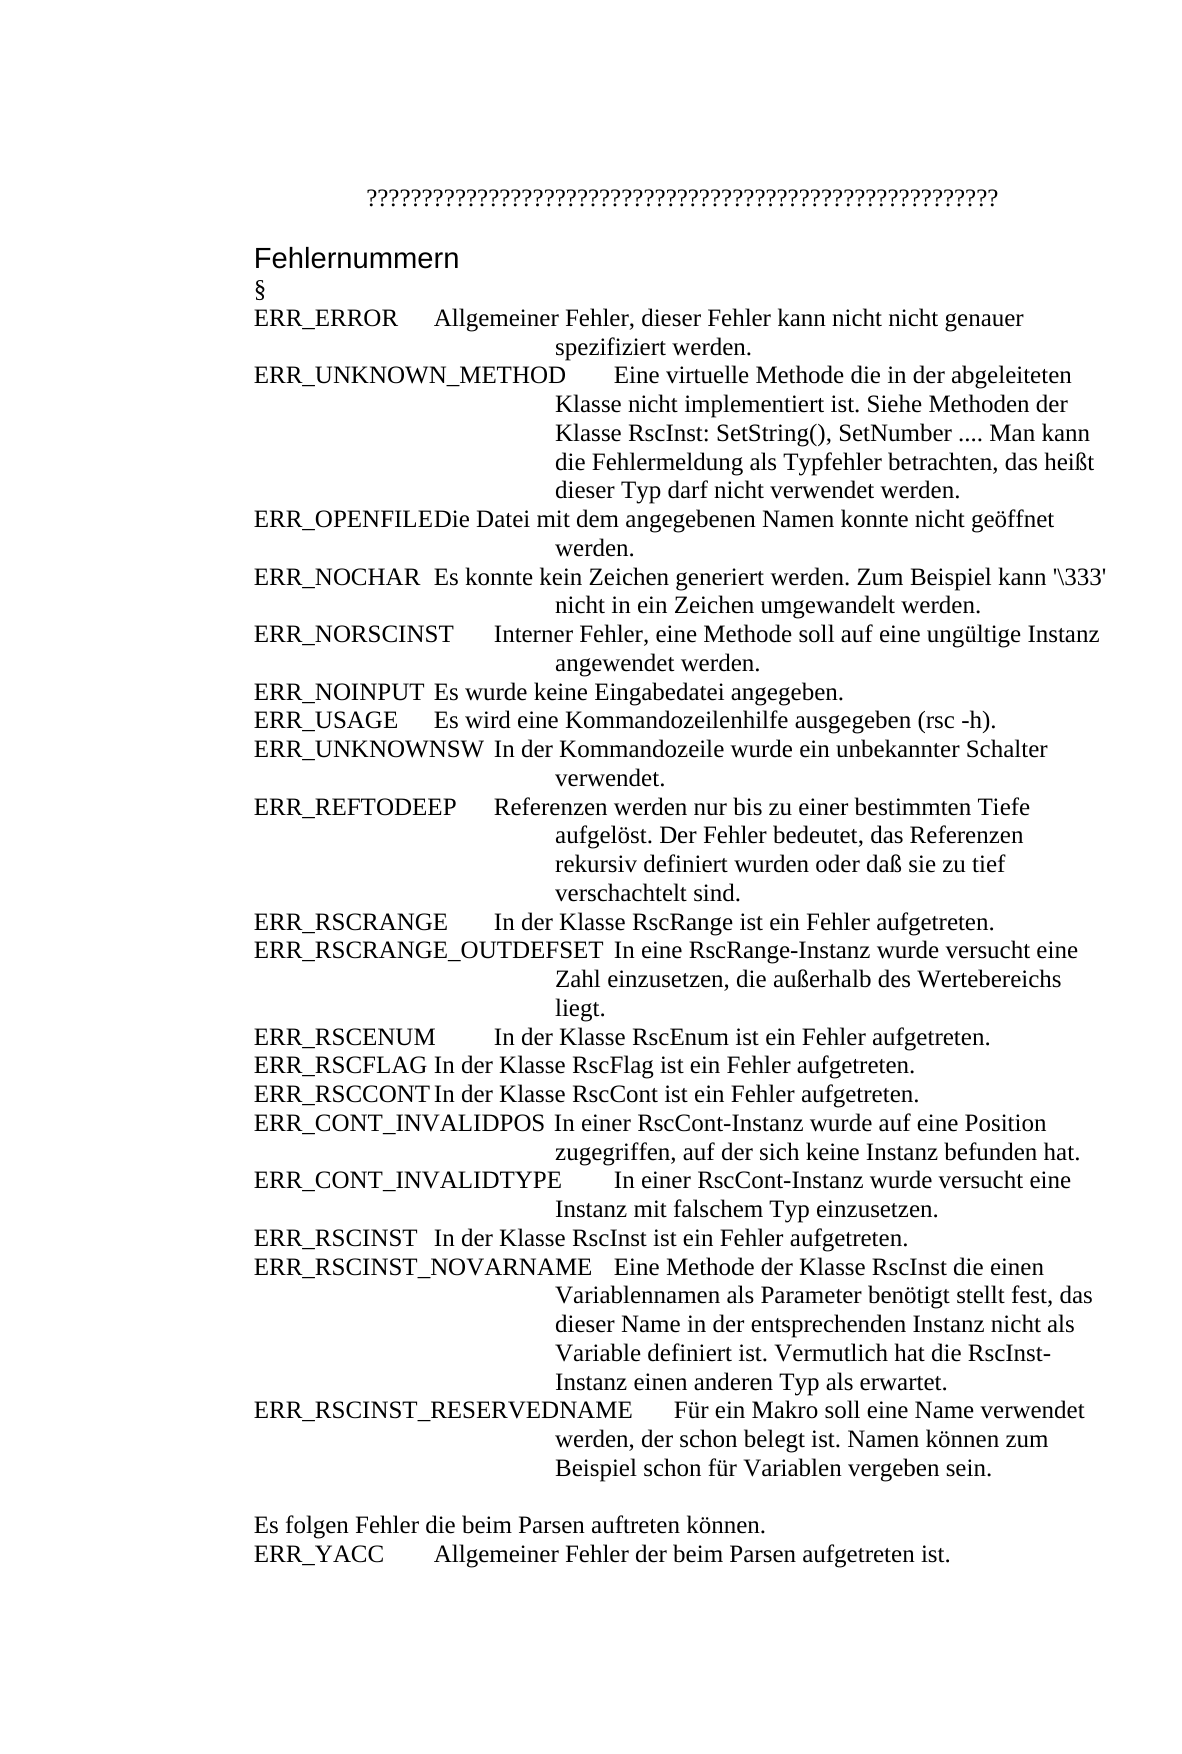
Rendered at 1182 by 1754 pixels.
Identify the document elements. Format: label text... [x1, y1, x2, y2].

text ERR_NOCHAR Es konnte kein Zeichen generiert werden. Zum Beispiel kann '\333' nicht in ein Zeichen umgewandelt werden. [254, 562, 1110, 619]
text ERR_UNKNOWNSW In der Kommandozeile wurde ein unbekannter Schalter verwendet. [254, 734, 1110, 792]
text ERR_OPENFILE Die Datei mit dem angegebenen Namen konnte nicht geöffnet werden. [254, 504, 1110, 562]
text ERR_RSCINST_NOVARNAME Eine Methode der Klasse RscInst die einen Variablennamen als Parameter benötigt stellt fest, das dieser Name in der entsprechenden Instanz nicht als Variable definiert ist. Vermutlich hat die RscInst-Instanz einen anderen Typ als erwartet. [254, 1252, 1110, 1396]
text ERR_RSCRANGE In der Klasse RscRange ist ein Fehler aufgetreten. [254, 907, 1110, 936]
text ERR_CONT_INVALIDPOS In einer RscCont-Instanz wurde auf eine Position zugegriffen, auf der sich keine Instanz befunden hat. [254, 1108, 1110, 1166]
text ERR_ERROR Allgemeiner Fehler, dieser Fehler kann nicht nicht genauer spezifiziert werden. [254, 303, 1110, 361]
text ERR_CONT_INVALIDTYPE In einer RscCont-Instanz wurde versucht eine Instanz mit falschem Typ einzusetzen. [254, 1166, 1110, 1223]
text ERR_RSCINST In der Klasse RscInst ist ein Fehler aufgetreten. [254, 1223, 1110, 1252]
text ERR_UNKNOWN_METHOD Eine virtuelle Methode die in der abgeleiteten Klasse nicht implementiert ist. Siehe Methoden der Klasse RscInst: SetString(), SetNumber .... Man kann die Fehlermeldung als Typfehler betrachten, das heißt dieser Typ darf nicht verwendet werden. [254, 361, 1110, 504]
text ERR_USAGE Es wird eine Kommandozeilenhilfe ausgegeben (rsc -h). [254, 706, 1110, 734]
text ERR_RSCRANGE_OUTDEFSET In eine RscRange-Instanz wurde versucht eine Zahl einzusetzen, die außerhalb des Wertebereichs liegt. [254, 936, 1110, 1022]
text § [254, 274, 1110, 303]
text ????????????????????????????????????????????????????????? [254, 183, 1110, 212]
text ERR_NOINPUT Es wurde keine Eingabedatei angegeben. [254, 677, 1110, 706]
text Es folgen Fehler die beim Parsen auftreten können. [254, 1511, 1110, 1539]
subtitle Fehlernummern [254, 241, 1110, 274]
text ERR_RSCINST_RESERVEDNAME Für ein Makro soll eine Name verwendet werden, der schon belegt ist. Namen können zum Beispiel schon für Variablen vergeben sein. [254, 1396, 1110, 1482]
text ERR_REFTODEEP Referenzen werden nur bis zu einer bestimmten Tiefe aufgelöst. Der Fehler bedeutet, das Referenzen rekursiv definiert wurden oder daß sie zu tief verschachtelt sind. [254, 792, 1110, 907]
text ERR_YACC Allgemeiner Fehler der beim Parsen aufgetreten ist. [254, 1539, 1110, 1568]
text ERR_RSCENUM In der Klasse RscEnum ist ein Fehler aufgetreten. [254, 1022, 1110, 1051]
text ERR_NORSCINST Interner Fehler, eine Methode soll auf eine ungültige Instanz angewendet werden. [254, 619, 1110, 677]
text ERR_RSCCONT In der Klasse RscCont ist ein Fehler aufgetreten. [254, 1079, 1110, 1108]
text ERR_RSCFLAG In der Klasse RscFlag ist ein Fehler aufgetreten. [254, 1051, 1110, 1079]
